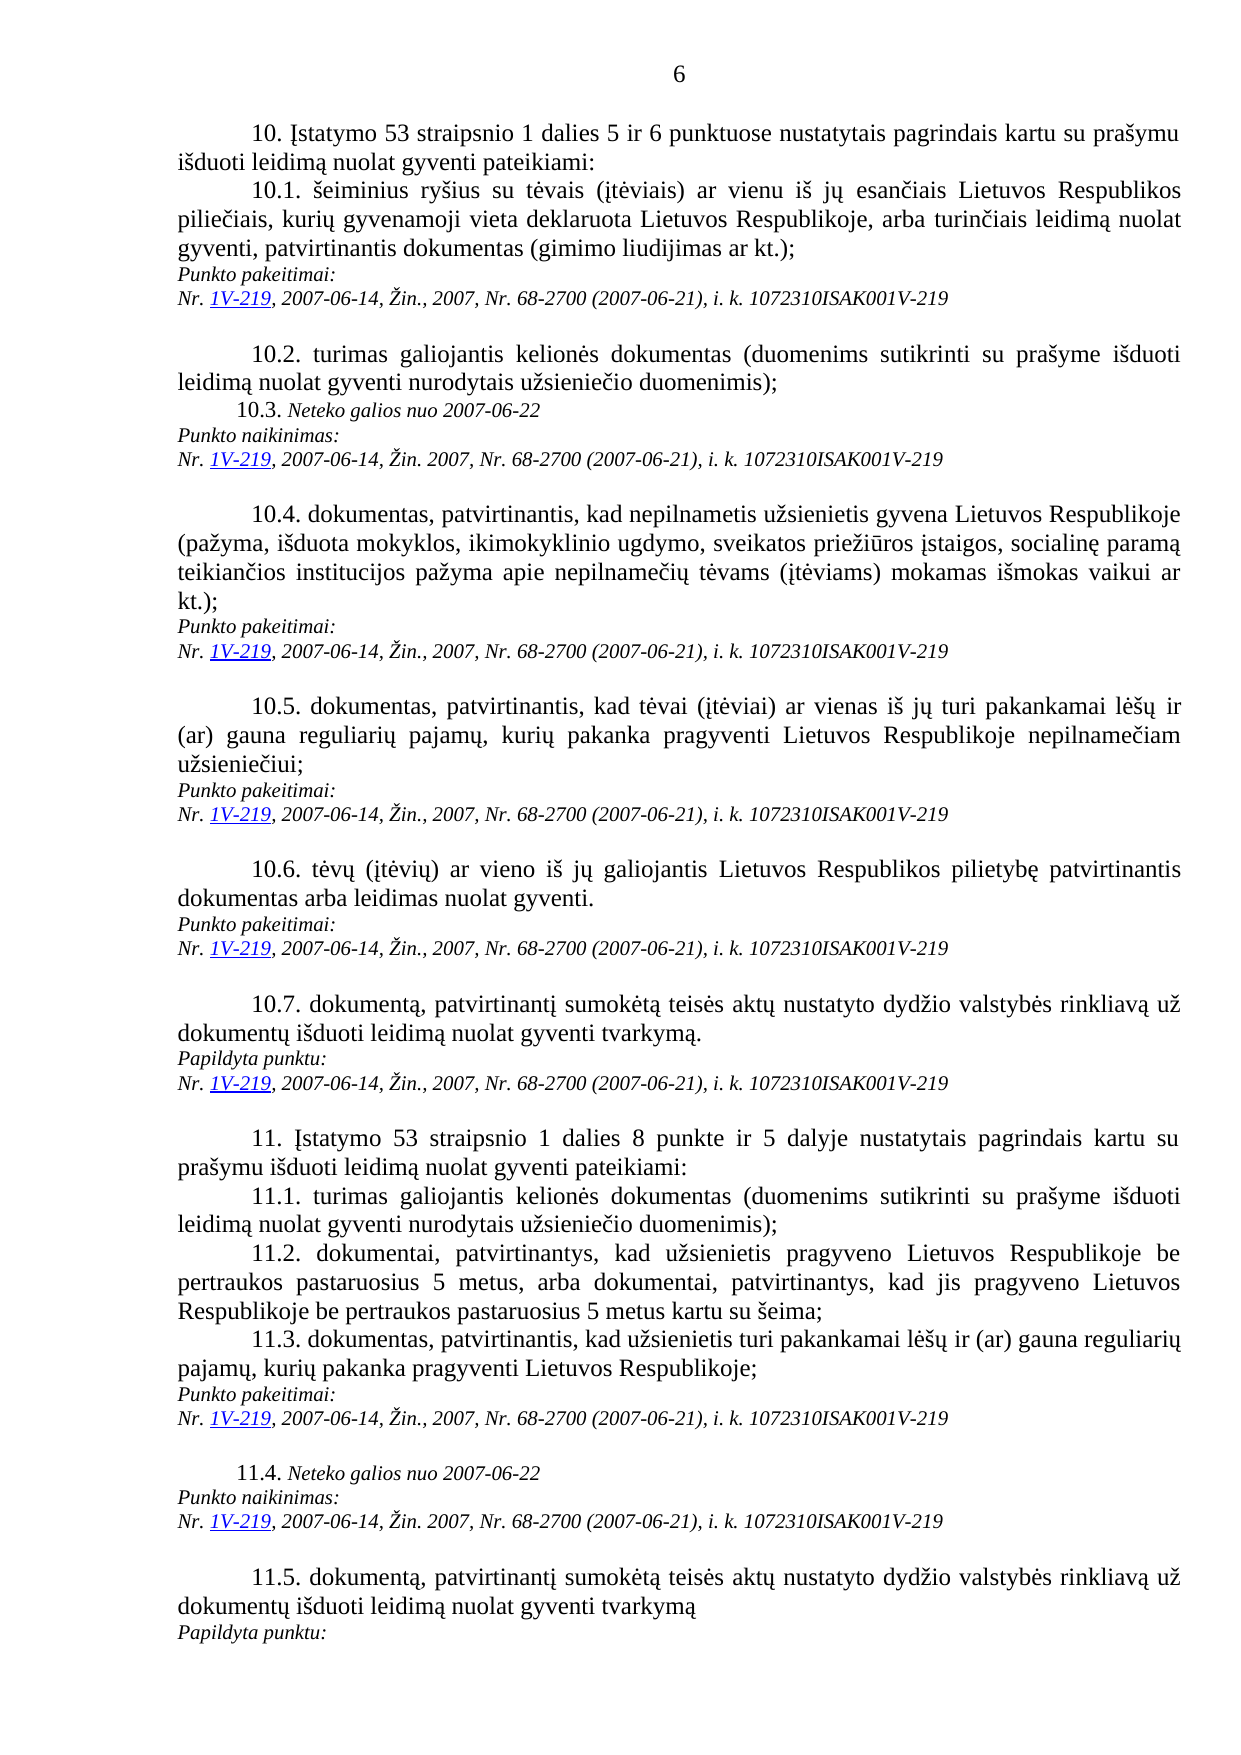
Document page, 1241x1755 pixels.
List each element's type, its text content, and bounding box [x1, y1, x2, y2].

text Nr. 1V-219, 2007-06-14, Žin., 2007, Nr. 68-2700 (2007-06-21), i. k. 1072310ISAK001V-219 [177, 286, 1181, 310]
text 11. Įstatymo 53 straipsnio 1 dalies 8 punkte ir 5 dalyje nustatytais pagrindais kartu su prašymu išduoti leidimą nuolat gyventi pateikiami: [177, 1123, 1181, 1181]
text Nr. 1V-219, 2007-06-14, Žin., 2007, Nr. 68-2700 (2007-06-21), i. k. 1072310ISAK001V-219 [177, 1406, 1181, 1430]
text Punkto pakeitimai: [177, 778, 1181, 802]
text Nr. 1V-219, 2007-06-14, Žin., 2007, Nr. 68-2700 (2007-06-21), i. k. 1072310ISAK001V-219 [177, 1070, 1181, 1094]
text Nr. 1V-219, 2007-06-14, Žin. 2007, Nr. 68-2700 (2007-06-21), i. k. 1072310ISAK001V-219 [177, 447, 1181, 471]
text 11.2. dokumentai, patvirtinantys, kad užsienietis pragyveno Lietuvos Respublikoje be pertraukos pastaruosius 5 metus, arba dokumentai, patvirtinantys, kad jis pragyveno Lietuvos Respublikoje be pertraukos pastaruosius 5 metus kartu su šeima; [177, 1238, 1181, 1324]
text 10.2. turimas galiojantis kelionės dokumentas (duomenims sutikrinti su prašyme išduoti leidimą nuolat gyventi nurodytais užsieniečio duomenimis); [177, 339, 1181, 396]
text Nr. 1V-219, 2007-06-14, Žin., 2007, Nr. 68-2700 (2007-06-21), i. k. 1072310ISAK001V-219 [177, 936, 1181, 960]
text 10.1. šeiminius ryšius su tėvais (įtėviais) ar vienu iš jų esančiais Lietuvos Respublikos piliečiais, kurių gyvenamoji vieta deklaruota Lietuvos Respublikoje, arba turinčiais leidimą nuolat gyventi, patvirtinantis dokumentas (gimimo liudijimas ar kt.); [177, 176, 1181, 262]
text Nr. 1V-219, 2007-06-14, Žin. 2007, Nr. 68-2700 (2007-06-21), i. k. 1072310ISAK001V-219 [177, 1509, 1181, 1533]
text Punkto naikinimas: [177, 423, 1181, 447]
text 10.5. dokumentas, patvirtinantis, kad tėvai (įtėviai) ar vienas iš jų turi pakankamai lėšų ir (ar) gauna reguliarių pajamų, kurių pakanka pragyventi Lietuvos Respublikoje nepilnamečiam užsieniečiui; [177, 691, 1181, 778]
text 10.7. dokumentą, patvirtinantį sumokėtą teisės aktų nustatyto dydžio valstybės rinkliavą už dokumentų išduoti leidimą nuolat gyventi tvarkymą. [177, 989, 1181, 1046]
text Punkto pakeitimai: [177, 614, 1181, 638]
text 10. Įstatymo 53 straipsnio 1 dalies 5 ir 6 punktuose nustatytais pagrindais kartu su prašymu išduoti leidimą nuolat gyventi pateikiami: [177, 118, 1181, 176]
text 10.4. dokumentas, patvirtinantis, kad nepilnametis užsienietis gyvena Lietuvos Respublikoje (pažyma, išduota mokyklos, ikimokyklinio ugdymo, sveikatos priežiūros įstaigos, socialinę paramą teikiančios institucijos pažyma apie nepilnamečių tėvams (įtėviams) mokamas išmokas vaikui ar kt.); [177, 499, 1181, 614]
text 11.4. Neteko galios nuo 2007-06-22 [177, 1459, 1181, 1485]
text 11.3. dokumentas, patvirtinantis, kad užsienietis turi pakankamai lėšų ir (ar) gauna reguliarių pajamų, kurių pakanka pragyventi Lietuvos Respublikoje; [177, 1324, 1181, 1382]
text Punkto pakeitimai: [177, 262, 1181, 286]
text 11.1. turimas galiojantis kelionės dokumentas (duomenims sutikrinti su prašyme išduoti leidimą nuolat gyventi nurodytais užsieniečio duomenimis); [177, 1181, 1181, 1238]
text Papildyta punktu: [177, 1046, 1181, 1070]
text Punkto pakeitimai: [177, 912, 1181, 936]
text Papildyta punktu: [177, 1619, 1181, 1644]
text 10.6. tėvų (įtėvių) ar vieno iš jų galiojantis Lietuvos Respublikos pilietybę patvirtinantis dokumentas arba leidimas nuolat gyventi. [177, 854, 1181, 912]
text Punkto naikinimas: [177, 1485, 1181, 1509]
text Nr. 1V-219, 2007-06-14, Žin., 2007, Nr. 68-2700 (2007-06-21), i. k. 1072310ISAK001V-219 [177, 802, 1181, 826]
text Punkto pakeitimai: [177, 1382, 1181, 1406]
text Nr. 1V-219, 2007-06-14, Žin., 2007, Nr. 68-2700 (2007-06-21), i. k. 1072310ISAK001V-219 [177, 638, 1181, 663]
text 10.3. Neteko galios nuo 2007-06-22 [177, 396, 1181, 423]
text 11.5. dokumentą, patvirtinantį sumokėtą teisės aktų nustatyto dydžio valstybės rinkliavą už dokumentų išduoti leidimą nuolat gyventi tvarkymą [177, 1562, 1181, 1619]
